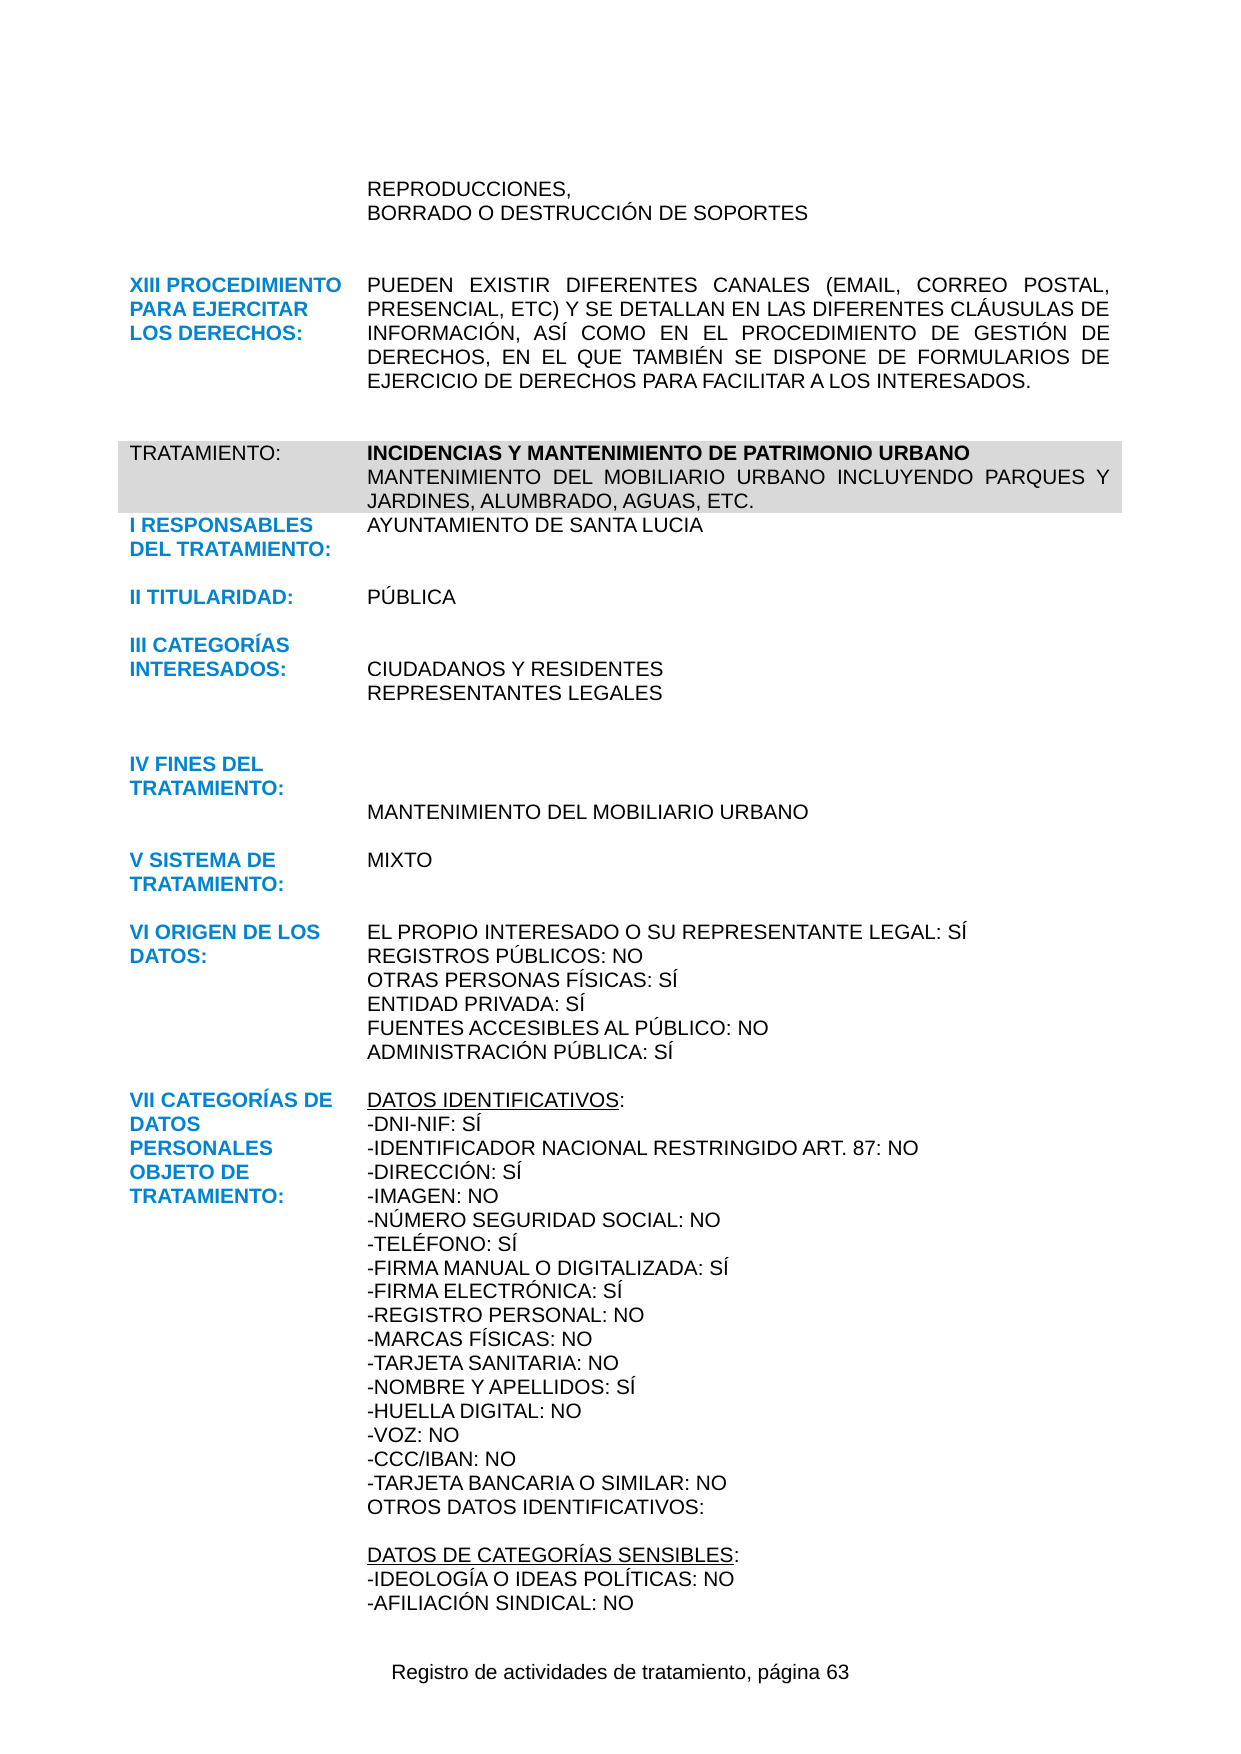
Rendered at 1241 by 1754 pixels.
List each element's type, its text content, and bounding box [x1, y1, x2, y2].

table_cell II TITULARIDAD: [118, 585, 356, 632]
table_cell DATOS IDENTIFICATIVOS: -DNI-NIF: SÍ -IDENTIFICADOR NACIONAL RESTRINGIDO ART. 87: NO -DIRECCIÓN: SÍ -IMAGEN: NO -NÚMERO SEGURIDAD SOCIAL: NO -TELÉFONO: SÍ -FIRMA MANUAL O DIGITALIZADA: SÍ -FIRMA ELECTRÓNICA: SÍ -REGISTRO PERSONAL: NO -MARCAS FÍSICAS: NO -TARJETA SANITARIA: NO -NOMBRE Y APELLIDOS: SÍ -HUELLA DIGITAL: NO -VOZ: NO -CCC/IBAN: NO -TARJETA BANCARIA O SIMILAR: NO OTROS DATOS IDENTIFICATIVOS: DATOS DE CATEGORÍAS SENSIBLES: -IDEOLOGÍA O IDEAS POLÍTICAS: NO -AFILIACIÓN SINDICAL: NO [356, 1088, 1122, 1615]
table_cell MIXTO [356, 848, 1122, 920]
table_cell I RESPONSABLES DEL TRATAMIENTO: [118, 513, 356, 584]
table_cell IV FINES DEL TRATAMIENTO: [118, 752, 356, 848]
table_cell MANTENIMIENTO DEL MOBILIARIO URBANO [356, 752, 1122, 848]
table_cell PUEDEN EXISTIR DIFERENTES CANALES (EMAIL, CORREO POSTAL, PRESENCIAL, ETC) Y SE DETALLAN EN LAS DIFERENTES CLÁUSULAS DE INFORMACIÓN, ASÍ COMO EN EL PROCEDIMIENTO DE GESTIÓN DE DERECHOS, EN EL QUE TAMBIÉN SE DISPONE DE FORMULARIOS DE EJERCICIO DE DERECHOS PARA FACILITAR A LOS INTERESADOS. [356, 273, 1122, 417]
table_cell [118, 177, 356, 273]
table_header TRATAMIENTO: [118, 441, 356, 513]
table_cell VI ORIGEN DE LOS DATOS: [118, 920, 356, 1088]
table_cell III CATEGORÍAS INTERESADOS: [118, 633, 356, 752]
table_cell EL PROPIO INTERESADO O SU REPRESENTANTE LEGAL: SÍ REGISTROS PÚBLICOS: NO OTRAS PERSONAS FÍSICAS: SÍ ENTIDAD PRIVADA: SÍ FUENTES ACCESIBLES AL PÚBLICO: NO ADMINISTRACIÓN PÚBLICA: SÍ [356, 920, 1122, 1088]
table_cell V SISTEMA DE TRATAMIENTO: [118, 848, 356, 920]
table_cell VII CATEGORÍAS DE DATOS PERSONALES OBJETO DE TRATAMIENTO: [118, 1088, 356, 1615]
table_cell XIII PROCEDIMIENTO PARA EJERCITAR LOS DERECHOS: [118, 273, 356, 417]
table_cell AYUNTAMIENTO DE SANTA LUCIA [356, 513, 1122, 584]
table_cell REPRODUCCIONES, BORRADO O DESTRUCCIÓN DE SOPORTES [356, 177, 1122, 273]
table_cell PÚBLICA [356, 585, 1122, 632]
table_cell CIUDADANOS Y RESIDENTES REPRESENTANTES LEGALES [356, 633, 1122, 752]
table_header INCIDENCIAS Y MANTENIMIENTO DE PATRIMONIO URBANO MANTENIMIENTO DEL MOBILIARIO URBANO INCLUYENDO PARQUES Y JARDINES, ALUMBRADO, AGUAS, ETC. [356, 441, 1122, 513]
